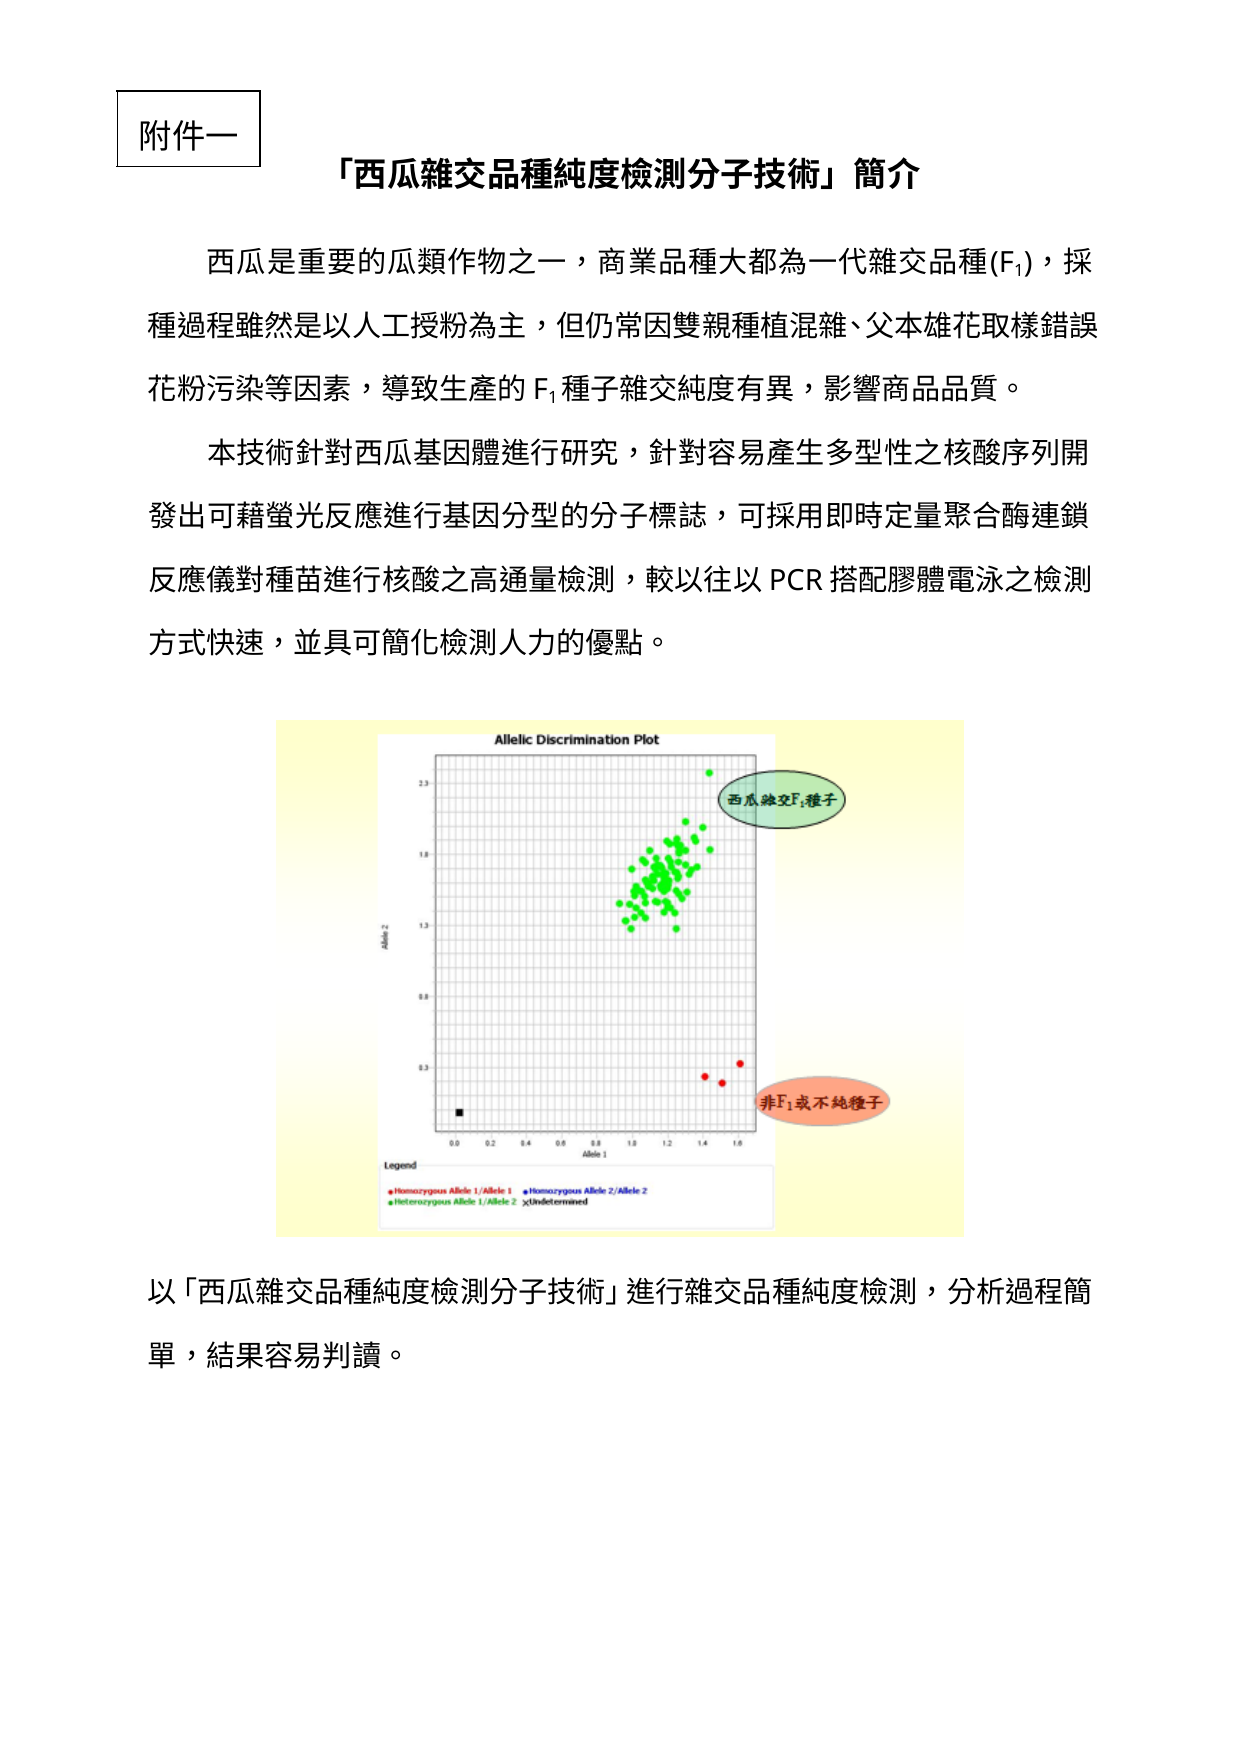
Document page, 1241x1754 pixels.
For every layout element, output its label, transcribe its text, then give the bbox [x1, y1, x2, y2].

text 「西瓜雜交品種純度檢測分子技術」簡介 [148, 148, 1092, 196]
picture [276, 720, 964, 1237]
text 西瓜是重要的瓜類作物之一，商業品種大都為一代雜交品種(F1)，採種過程雖然是以人工授粉為主，但仍常因雙親種植混雜、父本雄花取樣錯誤、花粉污染等因素，導致生產的F1種子雜交純度有異，影響商品品質。 [148, 239, 1092, 408]
text 本技術針對西瓜基因體進行研究，針對容易產生多型性之核酸序列開發出可藉螢光反應進行基因分型的分子標誌，可採用即時定量聚合酶連鎖反應儀對種苗進行核酸之高通量檢測，較以往以PCR搭配膠體電泳之檢測方式快速，並具可簡化檢測人力的優點。 [148, 429, 1092, 662]
text 以「西瓜雜交品種純度檢測分子技術」進行雜交品種純度檢測，分析過程簡單，結果容易判讀。 [148, 1269, 1092, 1375]
text 附件一 [133, 110, 244, 158]
text 「西瓜雜交品種純度檢測分子技術」簡介 [118, 92, 259, 166]
